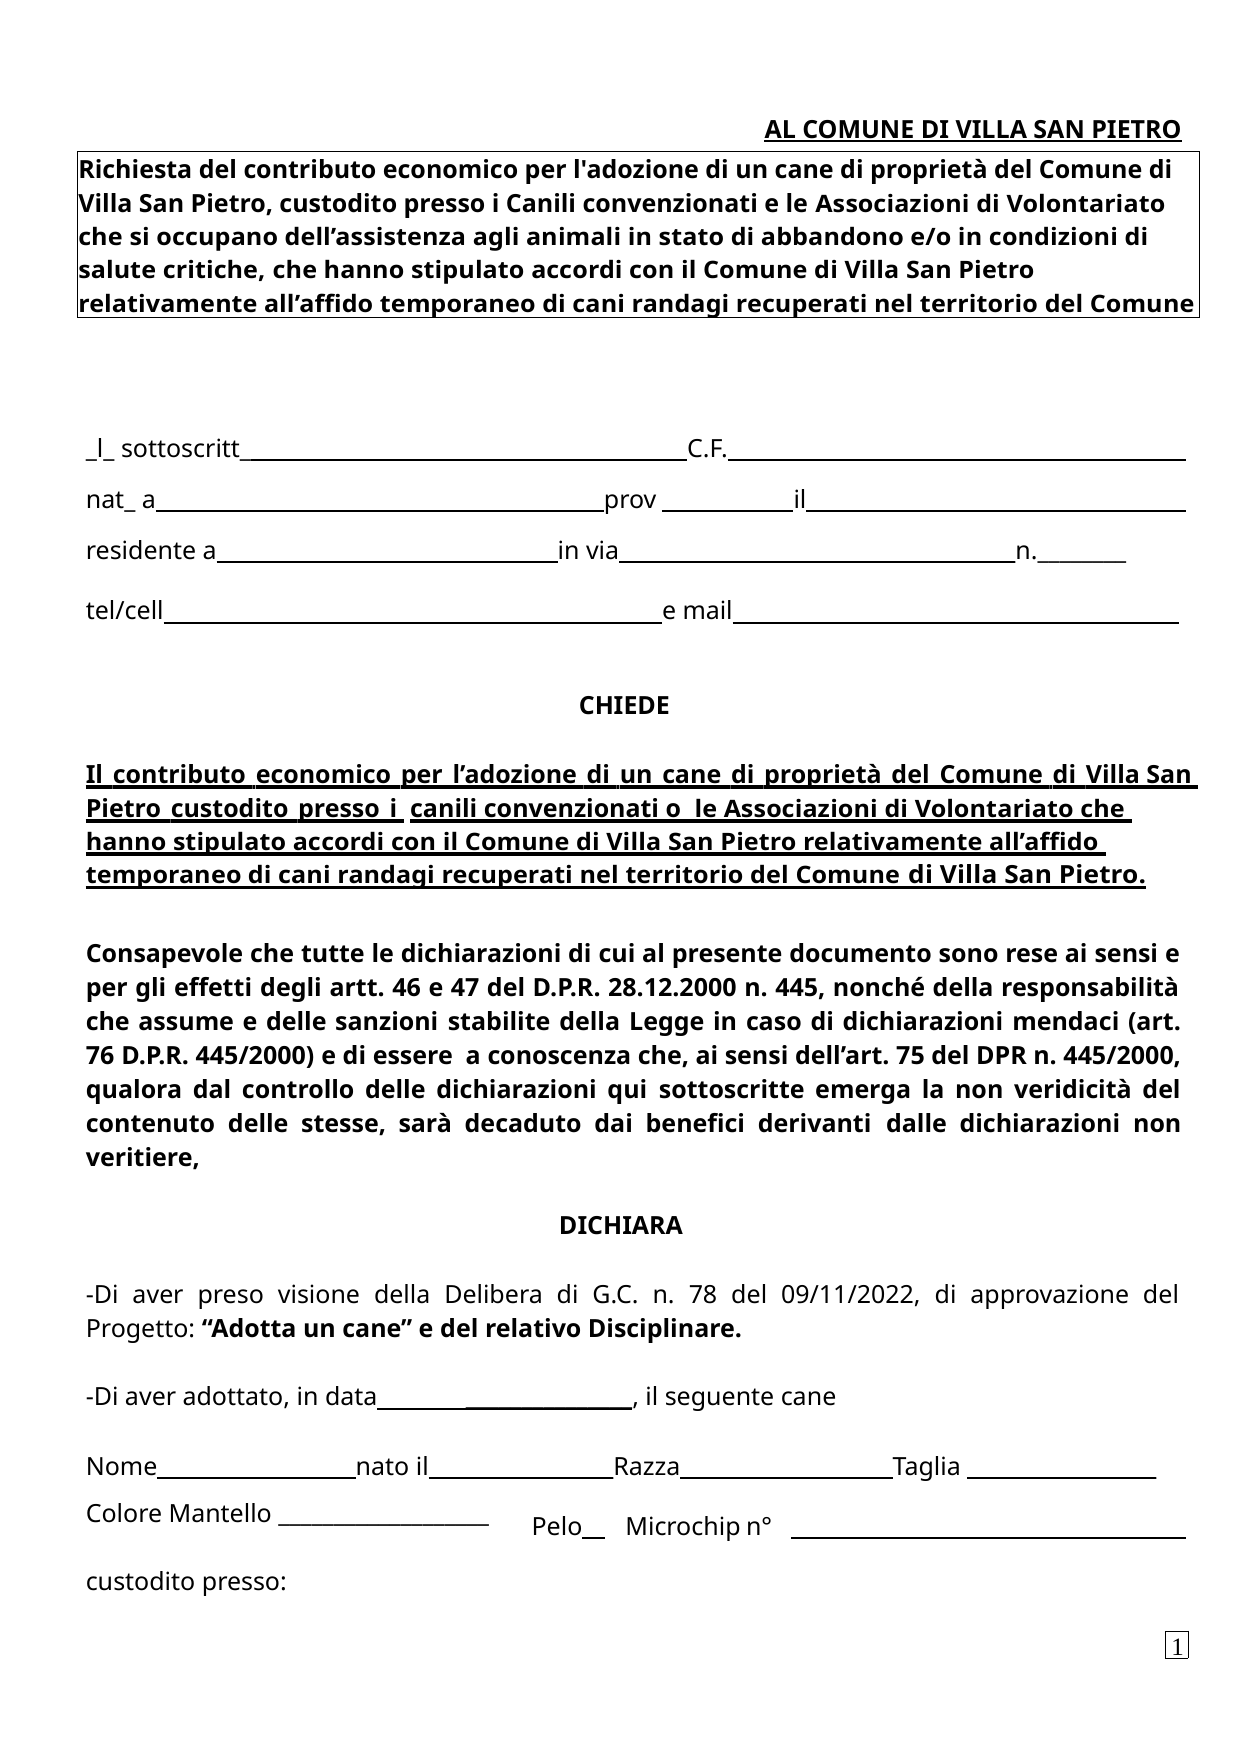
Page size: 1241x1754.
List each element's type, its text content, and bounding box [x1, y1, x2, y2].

text _l_ sottoscritt_ C.F. nat_ a prov il residente a in via ____________________n.________ [86, 430, 1186, 567]
text -Di aver preso visione della Delibera di G.C. n. 78 del 09/11/2022, di approvazione del Progetto: “Adotta un cane” e del relativo Disciplinare. [86, 1277, 1181, 1345]
text tel/cell e mail [86, 593, 1186, 627]
text Pelo [531, 1508, 605, 1543]
text -Di aver adottato, in data _______________, il seguente cane [86, 1379, 1170, 1413]
text custodito presso: [86, 1563, 517, 1598]
text Microchip n° [624, 1508, 1205, 1543]
text Colore Mantello ___________________ [86, 1495, 516, 1529]
text Nome nato il ____Razza ____Taglia ______ [86, 1448, 1205, 1482]
text DICHIARA [86, 1208, 1033, 1242]
subtitle AL COMUNE DI VILLA SAN PIETRO [71, 111, 1181, 146]
subtitle Consapevole che tutte le dichiarazioni di cui al presente documento sono rese ai sensi e per gli effetti degli artt. 46 e 47 del D.P.R. 28.12.2000 n. 445, nonché della responsabilità che assume e delle sanzioni stabilite della Legge in caso di dichiarazioni mendaci (art. 76 D.P.R. 445/2000) e di essere a conoscenza che, ai sensi dell’art. 75 del DPR n. 445/2000, qualora dal controllo delle dichiarazioni qui sottoscritte emerga la non veridicità del contenuto delle stesse, sarà decaduto dai benefici derivanti dalle dichiarazioni non veritiere, [86, 935, 1181, 1174]
subtitle CHIEDE [86, 688, 1033, 722]
text Il contributo economico per l’adozione di un cane di proprietà del Comune di Villa San Pietro custodito presso i canili convenzionati o le Associazioni di Volontariato che hanno stipulato accordi con il Comune di Villa San Pietro relativamente all’affido temporaneo di cani randagi recuperati nel territorio del Comune di Villa San Pietro. [86, 756, 1205, 891]
text Richiesta del contributo economico per l'adozione di un cane di proprietà del Comune di Villa San Pietro, custodito presso i Canili convenzionati e le Associazioni di Volontariato che si occupano dell’assistenza agli animali in stato di abbandono e/o in condizioni di salute critiche, che hanno stipulato accordi con il Comune di Villa San Pietro relativamente all’affido temporaneo di cani randagi recuperati nel territorio del Comune di Villa San Pietro. [78, 152, 1199, 317]
